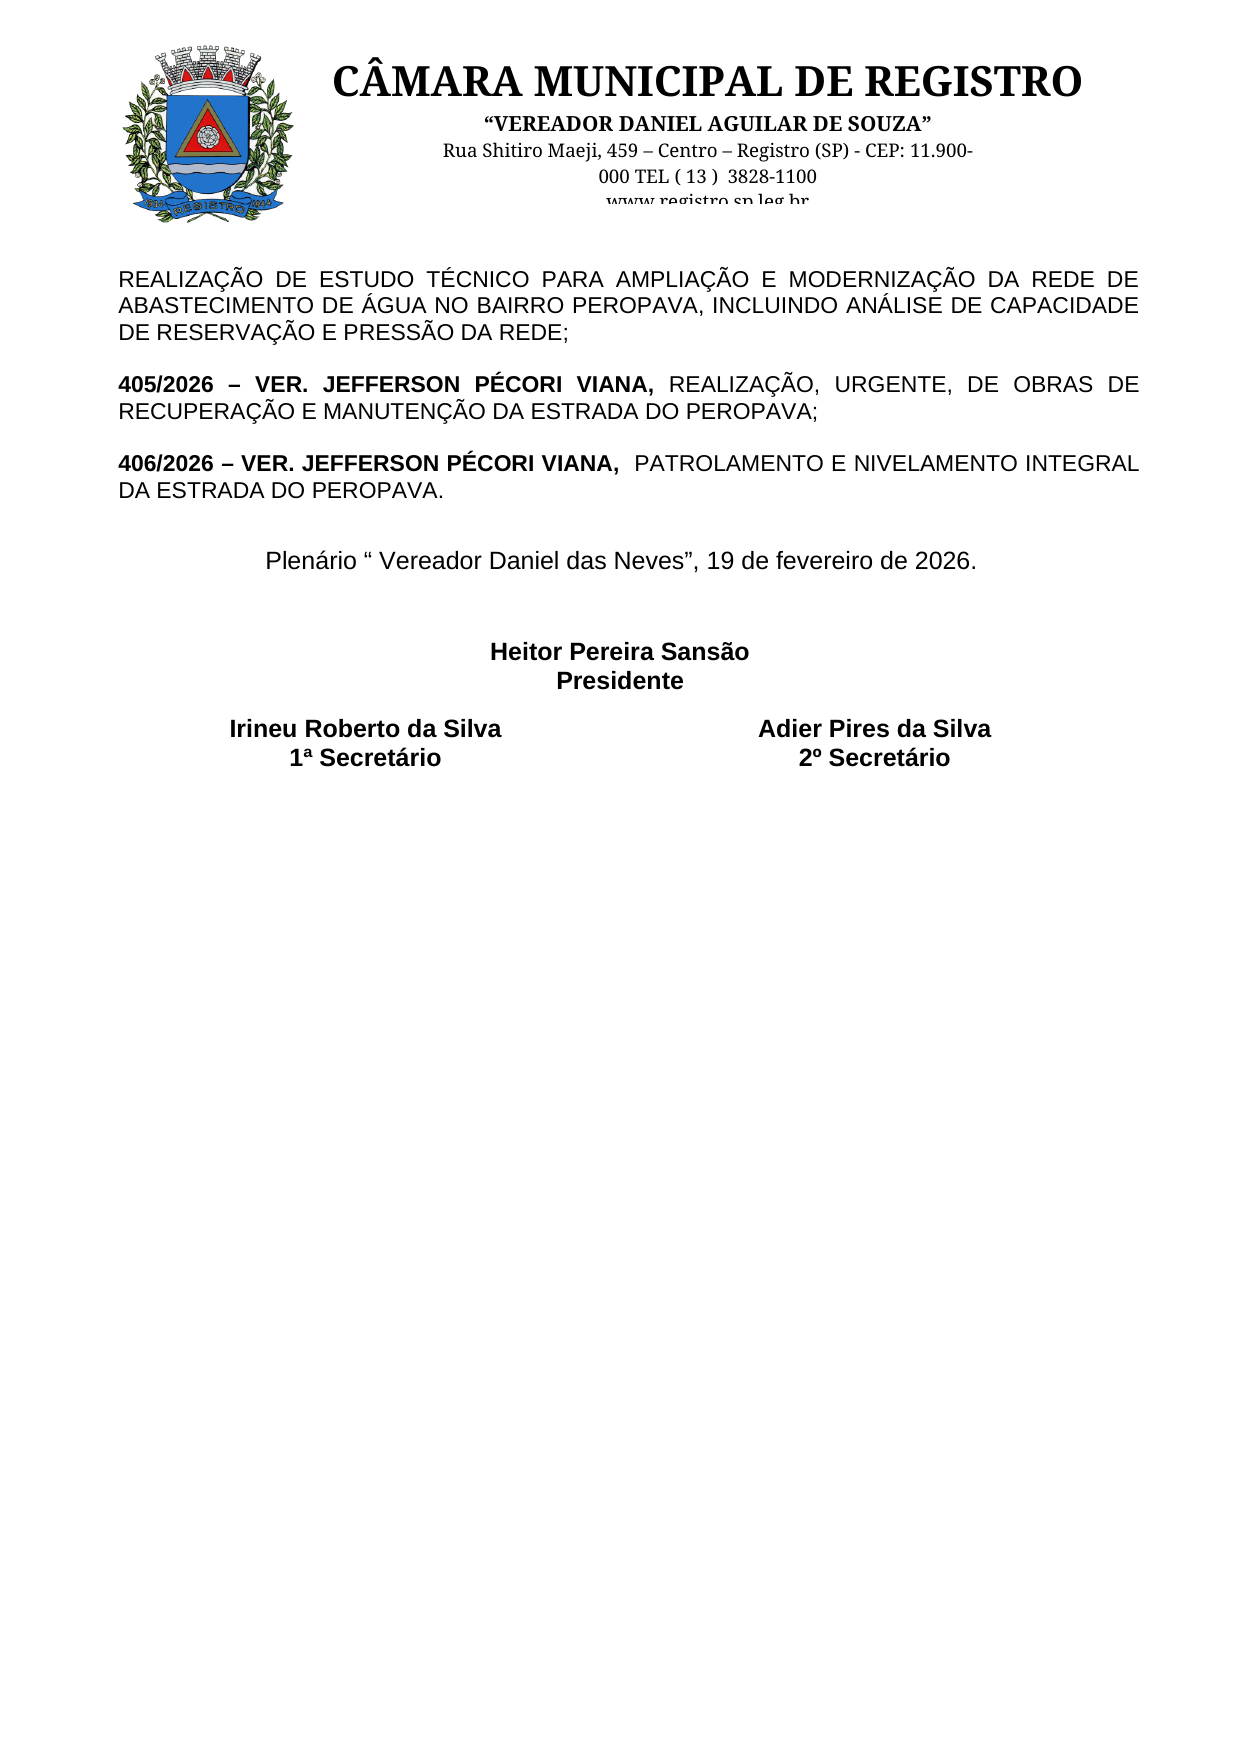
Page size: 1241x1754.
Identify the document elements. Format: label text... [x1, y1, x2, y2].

text 406/2026 – VER. JEFFERSON PÉCORI VIANA, PATROLAMENTO E NIVELAMENTO INTEGRAL DA ESTRADA DO PEROPAVA. [118, 450, 1140, 503]
text REALIZAÇÃO DE ESTUDO TÉCNICO PARA AMPLIAÇÃO E MODERNIZAÇÃO DA REDE DE ABASTECIMENTO DE ÁGUA NO BAIRRO PEROPAVA, INCLUINDO ANÁLISE DE CAPACIDADE DE RESERVAÇÃO E PRESSÃO DA REDE; [118, 266, 1140, 345]
text 405/2026 – VER. JEFFERSON PÉCORI VIANA, REALIZAÇÃO, URGENTE, DE OBRAS DE RECUPERAÇÃO E MANUTENÇÃO DA ESTRADA DO PEROPAVA; [118, 371, 1140, 424]
table_cell Adier Pires da Silva 2º Secretário [628, 714, 1137, 771]
table_cell Irineu Roberto da Silva 1ª Secretário [118, 714, 627, 771]
text Plenário “ Vereador Daniel das Neves”, 19 de fevereiro de 2026. [103, 546, 1140, 575]
picture [118, 39, 298, 228]
table_header Heitor Pereira Sansão Presidente [118, 638, 1137, 714]
